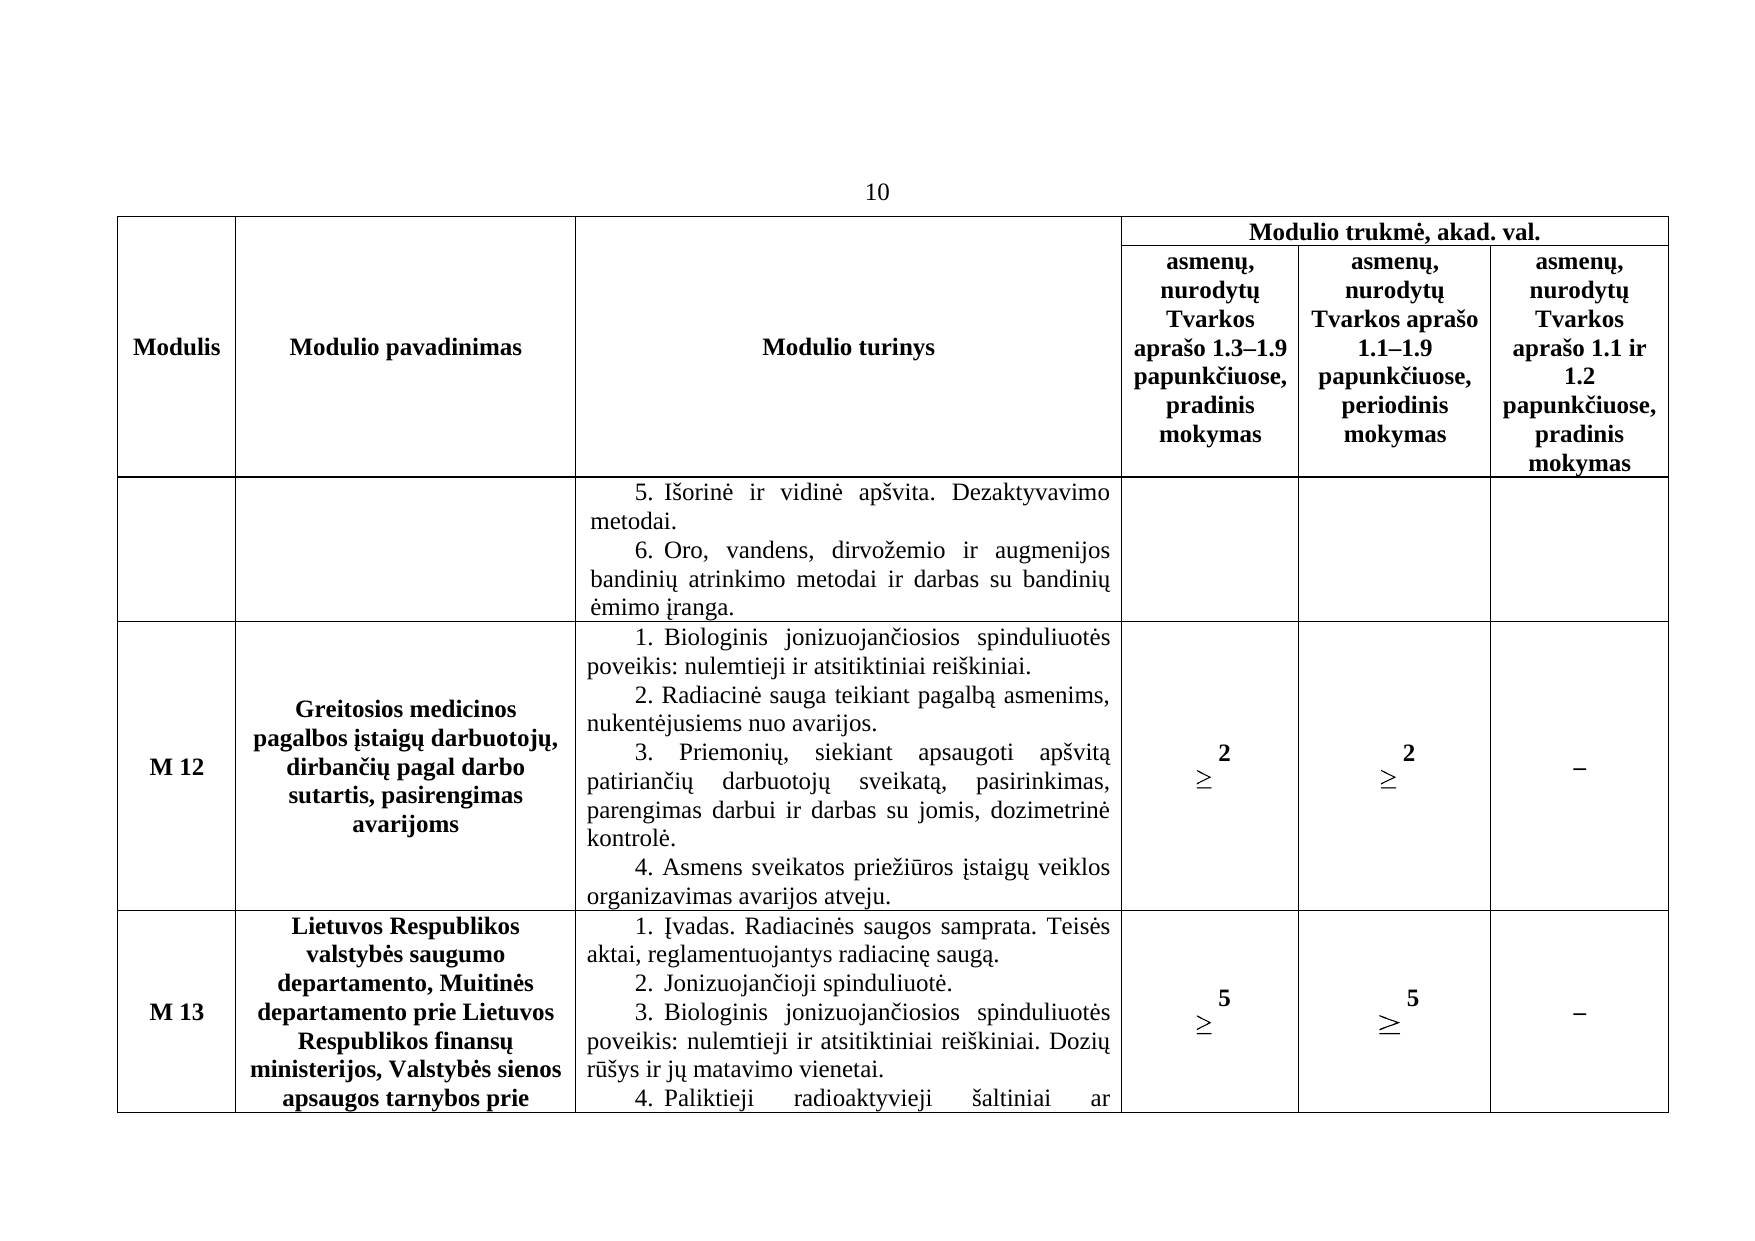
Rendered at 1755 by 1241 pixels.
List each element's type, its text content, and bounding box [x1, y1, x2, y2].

table_header Modulio turinys [576, 217, 1121, 476]
table_cell >=2 [1299, 622, 1490, 910]
table_cell – [1491, 622, 1668, 910]
table_header Modulio trukmė, akad. val. [1122, 217, 1668, 245]
table_cell 1. Įvadas. Radiacinės saugos samprata. Teisės aktai, reglamentuojantys radiacinę saugą. 2. Jonizuojančioji spinduliuotė. 3. Biologinis jonizuojančiosios spinduliuotės poveikis: nulemtieji ir atsitiktiniai reiškiniai. Dozių rūšys ir jų matavimo vienetai. 4. Paliktieji radioaktyvieji šaltiniai ar [576, 911, 1121, 1112]
table_cell >=2 [1122, 622, 1298, 910]
table_cell [118, 478, 235, 621]
table_cell M 12 [118, 622, 235, 910]
table_cell Greitosios medicinos pagalbos įstaigų darbuotojų, dirbančių pagal darbo sutartis, pasirengimas avarijoms [236, 622, 575, 910]
table_cell asmenų, nurodytų Tvarkos aprašo 1.1 ir 1.2 papunkčiuose, pradinis mokymas [1491, 246, 1668, 476]
table_header Modulio pavadinimas [236, 217, 575, 476]
table_cell asmenų, nurodytų Tvarkos aprašo 1.3–1.9 papunkčiuose, pradinis mokymas [1122, 246, 1298, 476]
table_cell >=4 [1122, 478, 1298, 621]
table_cell >=4 [1299, 478, 1490, 621]
table_cell 5. Išorinė ir vidinė apšvita. Dezaktyvavimo metodai. 6. Oro, vandens, dirvožemio ir augmenijos bandinių atrinkimo metodai ir darbas su bandinių ėmimo įranga. [576, 478, 1121, 621]
table_cell [1491, 478, 1668, 621]
table_cell >=5 [1299, 911, 1490, 1112]
table_cell asmenų, nurodytų Tvarkos aprašo 1.1–1.9 papunkčiuose, periodinis mokymas [1299, 246, 1490, 476]
table_header Modulis [118, 217, 235, 476]
table_cell Lietuvos Respublikos valstybės saugumo departamento, Muitinės departamento prie Lietuvos Respublikos finansų ministerijos, Valstybės sienos apsaugos tarnybos prie [236, 911, 575, 1112]
table_cell 1. Biologinis jonizuojančiosios spinduliuotės poveikis: nulemtieji ir atsitiktiniai reiškiniai. 2. Radiacinė sauga teikiant pagalbą asmenims, nukentėjusiems nuo avarijos. 3. Priemonių, siekiant apsaugoti apšvitą patiriančių darbuotojų sveikatą, pasirinkimas, parengimas darbui ir darbas su jomis, dozimetrinė kontrolė. 4. Asmens sveikatos priežiūros įstaigų veiklos organizavimas avarijos atveju. [576, 622, 1121, 910]
table_cell – [1491, 911, 1668, 1112]
table_cell >=5 [1122, 911, 1298, 1112]
table_cell M 13 [118, 911, 235, 1112]
table_cell [236, 478, 575, 621]
